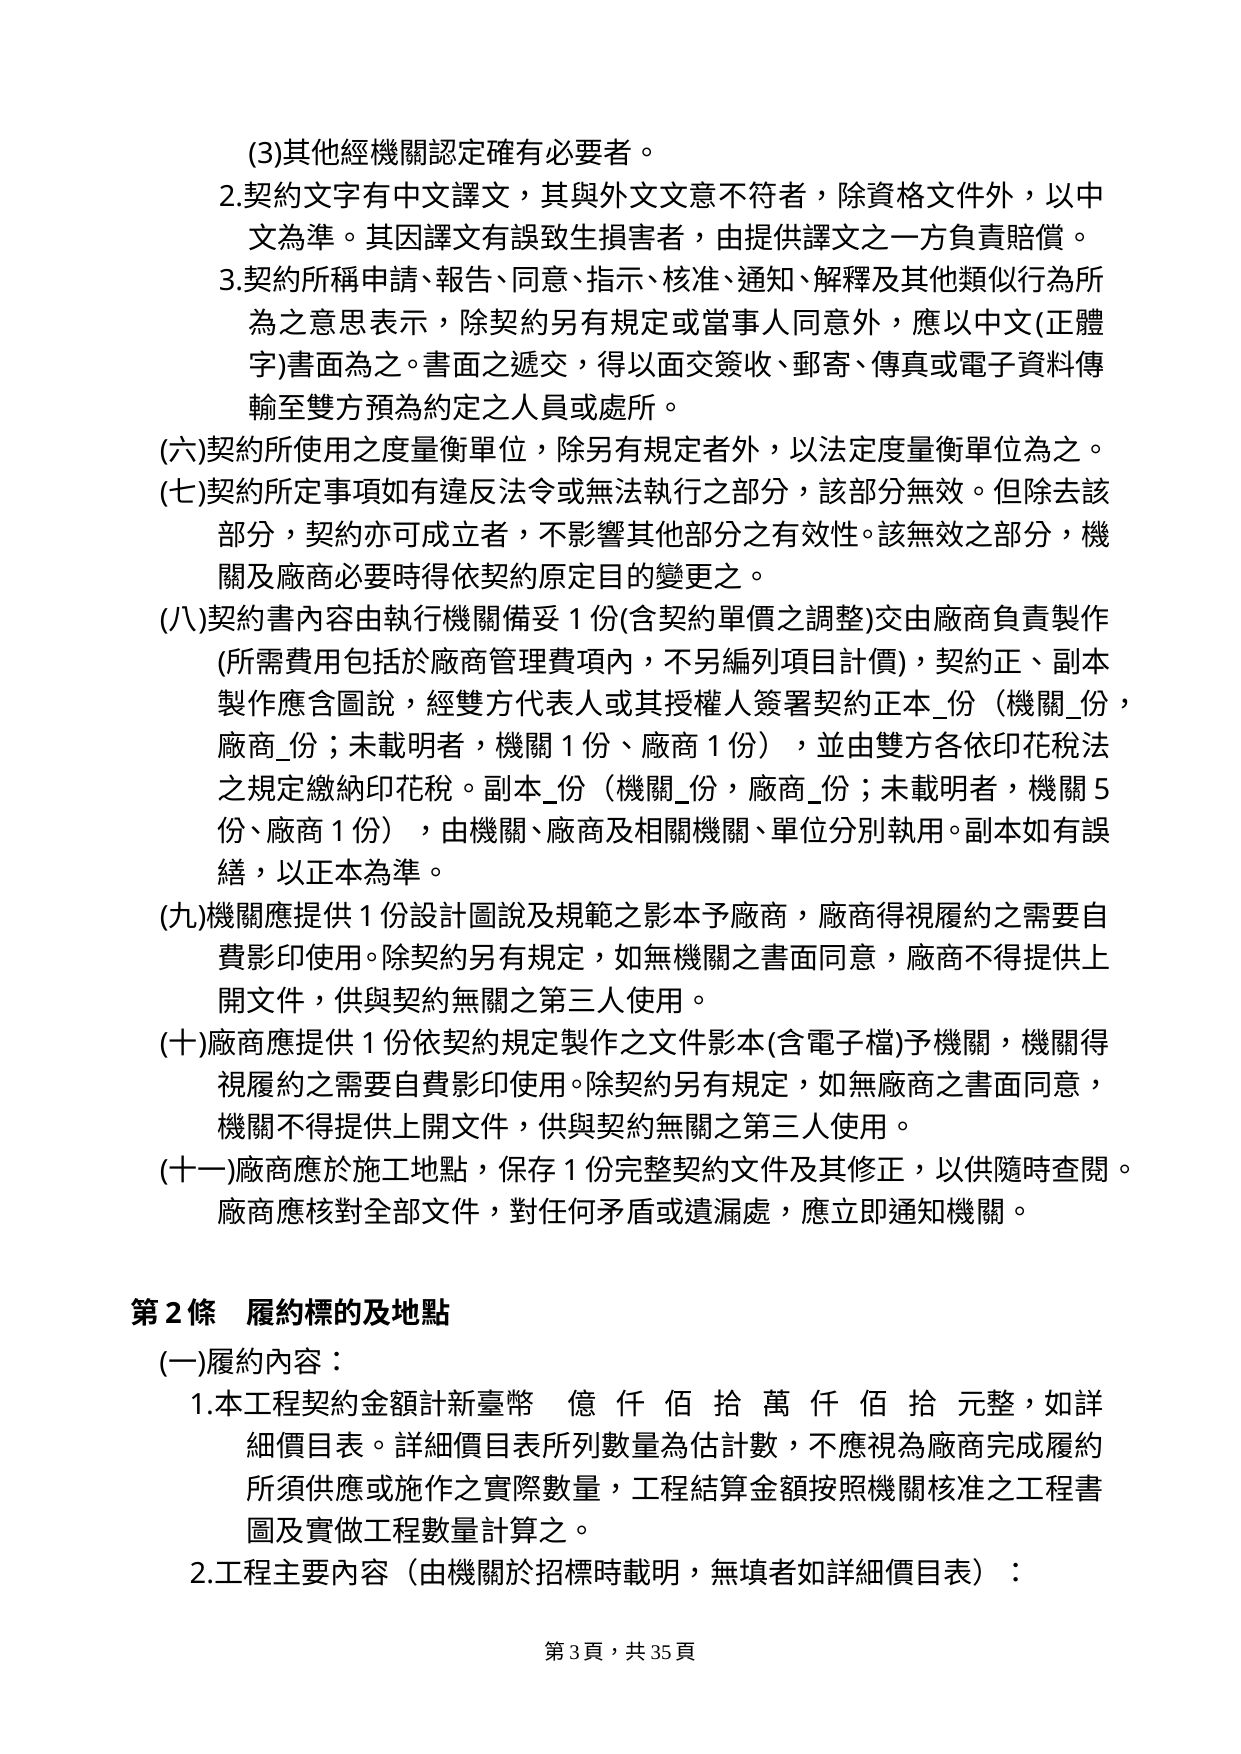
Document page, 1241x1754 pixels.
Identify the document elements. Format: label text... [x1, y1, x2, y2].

text 2.工程主要內容（由機關於招標時載明，無填者如詳細價目表）： [130, 1550, 1104, 1592]
text (八)契約書內容由執行機關備妥1份(含契約單價之調整)交由廠商負責製作(所需費用包括於廠商管理費項內，不另編列項目計價)，契約正、副本製作應含圖說，經雙方代表人或其授權人簽署契約正本 份（機關 份，廠商 份；未載明者，機關1份、廠商1份），並由雙方各依印花稅法之規定繳納印花稅。副本 份（機關 份，廠商 份；未載明者，機關5份、廠商1份），由機關、廠商及相關機關、單位分別執用。副本如有誤繕，以正本為準。 [159, 596, 1110, 892]
text (一)履約內容： [130, 1338, 1104, 1381]
text 2.契約文字有中文譯文，其與外文文意不符者，除資格文件外，以中文為準。其因譯文有誤致生損害者，由提供譯文之一方負責賠償。 [218, 172, 1104, 257]
text 3.契約所稱申請、報告、同意、指示、核准、通知、解釋及其他類似行為所為之意思表示，除契約另有規定或當事人同意外，應以中文(正體字)書面為之。書面之遞交，得以面交簽收、郵寄、傳真或電子資料傳輸至雙方預為約定之人員或處所。 [218, 257, 1104, 426]
text 第2條 履約標的及地點 [130, 1289, 1110, 1332]
text (十)廠商應提供1份依契約規定製作之文件影本(含電子檔)予機關，機關得視履約之需要自費影印使用。除契約另有規定，如無廠商之書面同意，機關不得提供上開文件，供與契約無關之第三人使用。 [159, 1019, 1110, 1146]
text (六)契約所使用之度量衡單位，除另有規定者外，以法定度量衡單位為之。 [159, 426, 1110, 469]
text (九)機關應提供1份設計圖說及規範之影本予廠商，廠商得視履約之需要自費影印使用。除契約另有規定，如無機關之書面同意，廠商不得提供上開文件，供與契約無關之第三人使用。 [159, 892, 1110, 1019]
text 1.本工程契約金額計新臺幣 億 仟 佰 拾 萬 仟 佰 拾 元整，如詳細價目表。詳細價目表所列數量為估計數，不應視為廠商完成履約所須供應或施作之實際數量，工程結算金額按照機關核准之工程書圖及實做工程數量計算之。 [159, 1381, 1104, 1550]
text (十一)廠商應於施工地點，保存1份完整契約文件及其修正，以供隨時查閱。廠商應核對全部文件，對任何矛盾或遺漏處，應立即通知機關。 [159, 1146, 1110, 1231]
text (3)其他經機關認定確有必要者。 [248, 130, 1110, 172]
text (七)契約所定事項如有違反法令或無法執行之部分，該部分無效。但除去該部分，契約亦可成立者，不影響其他部分之有效性。該無效之部分，機關及廠商必要時得依契約原定目的變更之。 [159, 469, 1110, 596]
